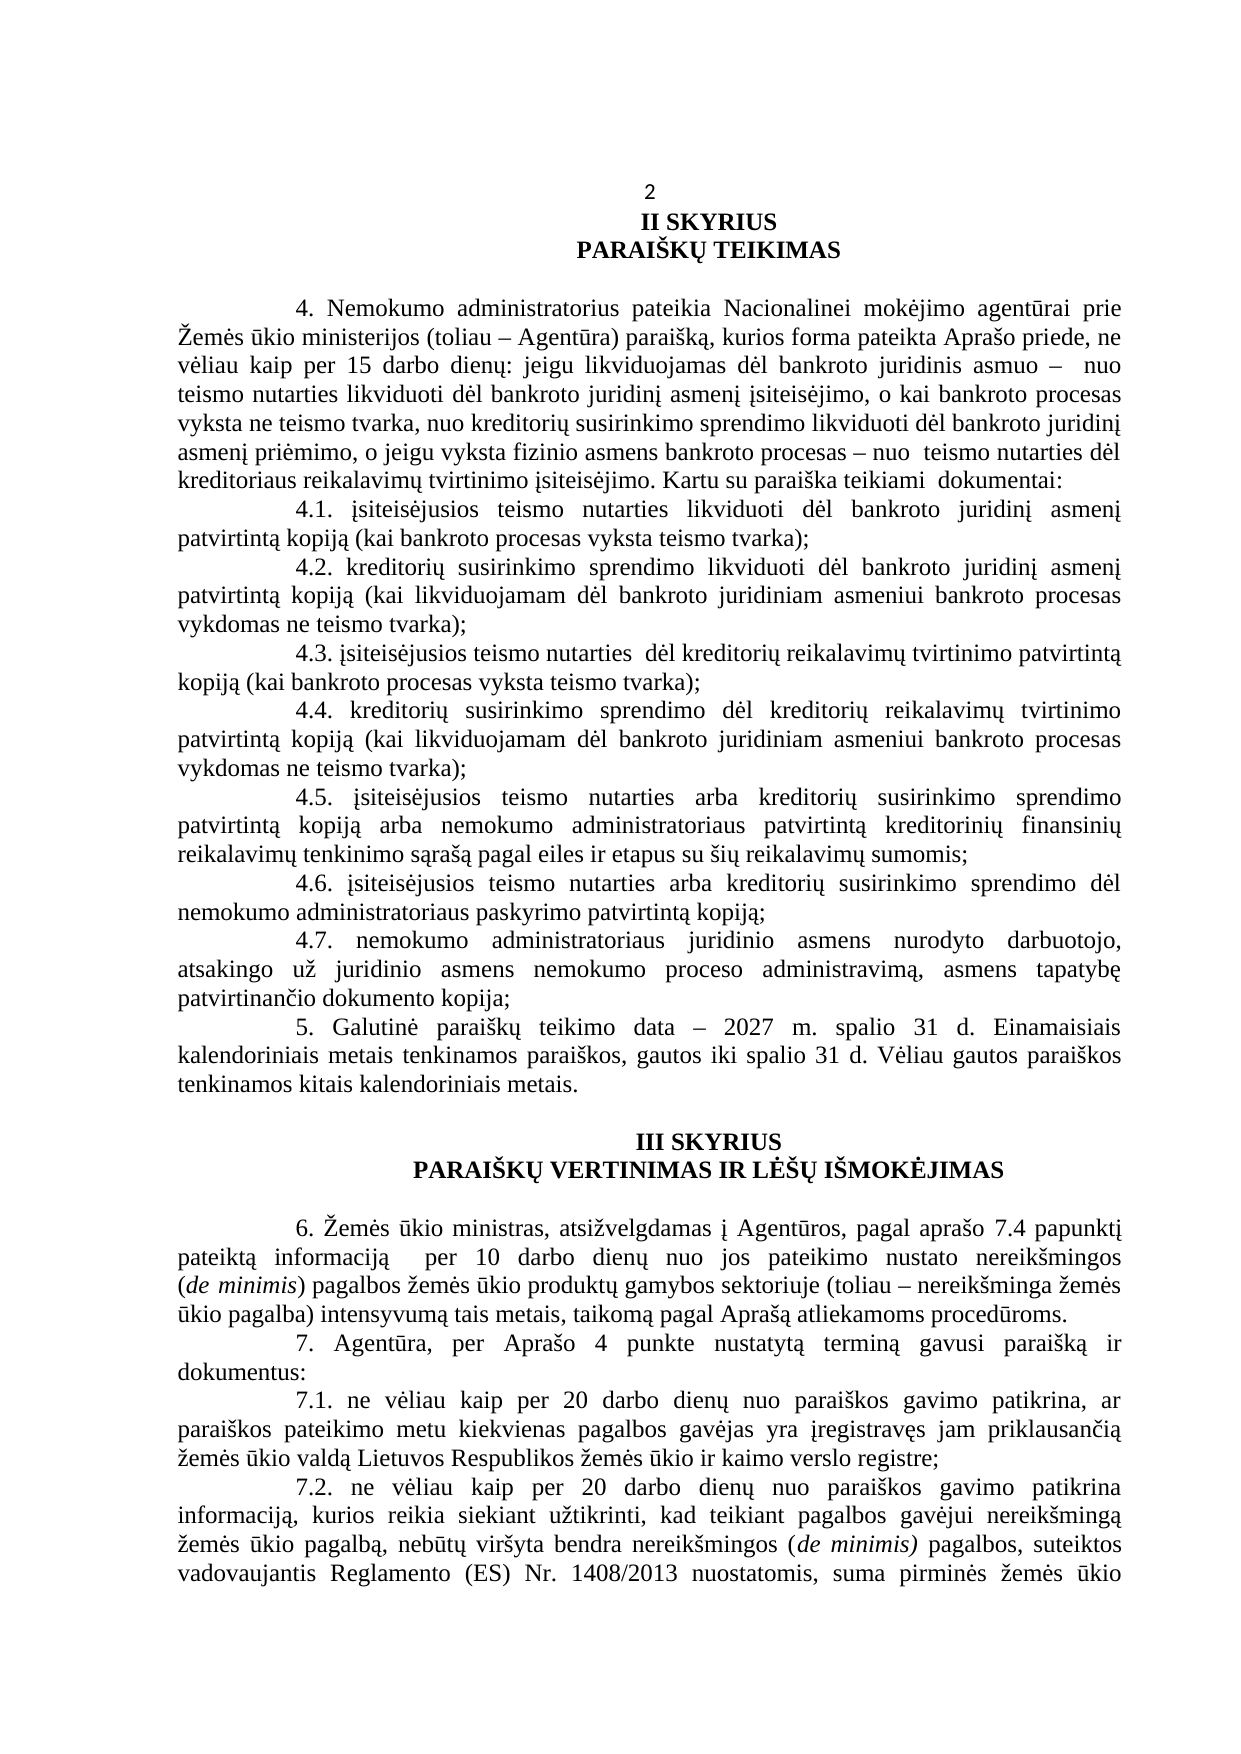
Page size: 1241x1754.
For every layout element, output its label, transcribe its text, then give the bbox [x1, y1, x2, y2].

text 4.3. įsiteisėjusios teismo nutarties dėl kreditorių reikalavimų tvirtinimo patvirtintą kopiją (kai bankroto procesas vyksta teismo tvarka); [177, 638, 1122, 695]
text III SKYRIUS [177, 1127, 1122, 1155]
text 4.6. įsiteisėjusios teismo nutarties arba kreditorių susirinkimo sprendimo dėl nemokumo administratoriaus paskyrimo patvirtintą kopiją; [177, 868, 1122, 925]
text 4.7. nemokumo administratoriaus juridinio asmens nurodyto darbuotojo, atsakingo už juridinio asmens nemokumo proceso administravimą, asmens tapatybę patvirtinančio dokumento kopija; [177, 925, 1122, 1012]
text 7.1. ne vėliau kaip per 20 darbo dienų nuo paraiškos gavimo patikrina, ar paraiškos pateikimo metu kiekvienas pagalbos gavėjas yra įregistravęs jam priklausančią žemės ūkio valdą Lietuvos Respublikos žemės ūkio ir kaimo verslo registre; [177, 1385, 1122, 1472]
text 4.1. įsiteisėjusios teismo nutarties likviduoti dėl bankroto juridinį asmenį patvirtintą kopiją (kai bankroto procesas vyksta teismo tvarka); [177, 494, 1122, 552]
text 6. Žemės ūkio ministras, atsižvelgdamas į Agentūros, pagal aprašo 7.4 papunktį pateiktą informaciją per 10 darbo dienų nuo jos pateikimo nustato nereikšmingos (de minimis) pagalbos žemės ūkio produktų gamybos sektoriuje (toliau – nereikšminga žemės ūkio pagalba) intensyvumą tais metais, taikomą pagal Aprašą atliekamoms procedūroms. [177, 1213, 1122, 1328]
text 4.4. kreditorių susirinkimo sprendimo dėl kreditorių reikalavimų tvirtinimo patvirtintą kopiją (kai likviduojamam dėl bankroto juridiniam asmeniui bankroto procesas vykdomas ne teismo tvarka); [177, 695, 1122, 782]
text 7.2. ne vėliau kaip per 20 darbo dienų nuo paraiškos gavimo patikrina informaciją, kurios reikia siekiant užtikrinti, kad teikiant pagalbos gavėjui nereikšmingą žemės ūkio pagalbą, nebūtų viršyta bendra nereikšmingos (de minimis) pagalbos, suteiktos vadovaujantis Reglamento (ES) Nr. 1408/2013 nuostatomis, suma pirminės žemės ūkio [177, 1472, 1122, 1587]
text 4.5. įsiteisėjusios teismo nutarties arba kreditorių susirinkimo sprendimo patvirtintą kopiją arba nemokumo administratoriaus patvirtintą kreditorinių finansinių reikalavimų tenkinimo sąrašą pagal eiles ir etapus su šių reikalavimų sumomis; [177, 782, 1122, 868]
text 4.2. kreditorių susirinkimo sprendimo likviduoti dėl bankroto juridinį asmenį patvirtintą kopiją (kai likviduojamam dėl bankroto juridiniam asmeniui bankroto procesas vykdomas ne teismo tvarka); [177, 552, 1122, 638]
text 4. Nemokumo administratorius pateikia Nacionalinei mokėjimo agentūrai prie Žemės ūkio ministerijos (toliau – Agentūra) paraišką, kurios forma pateikta Aprašo priede, ne vėliau kaip per 15 darbo dienų: jeigu likviduojamas dėl bankroto juridinis asmuo – nuo teismo nutarties likviduoti dėl bankroto juridinį asmenį įsiteisėjimo, o kai bankroto procesas vyksta ne teismo tvarka, nuo kreditorių susirinkimo sprendimo likviduoti dėl bankroto juridinį asmenį priėmimo, o jeigu vyksta fizinio asmens bankroto procesas – nuo teismo nutarties dėl kreditoriaus reikalavimų tvirtinimo įsiteisėjimo. Kartu su paraiška teikiami dokumentai: [177, 293, 1122, 494]
text PARAIŠKŲ VERTINIMAS IR LĖŠŲ IŠMOKĖJIMAS [177, 1155, 1122, 1184]
text II SKYRIUS [177, 207, 1122, 235]
text 7. Agentūra, per Aprašo 4 punkte nustatytą terminą gavusi paraišką ir dokumentus: [177, 1328, 1122, 1385]
text PARAIŠKŲ TEIKIMAS [177, 235, 1122, 264]
text 5. Galutinė paraiškų teikimo data – 2027 m. spalio 31 d. Einamaisiais kalendoriniais metais tenkinamos paraiškos, gautos iki spalio 31 d. Vėliau gautos paraiškos tenkinamos kitais kalendoriniais metais. [177, 1012, 1122, 1098]
